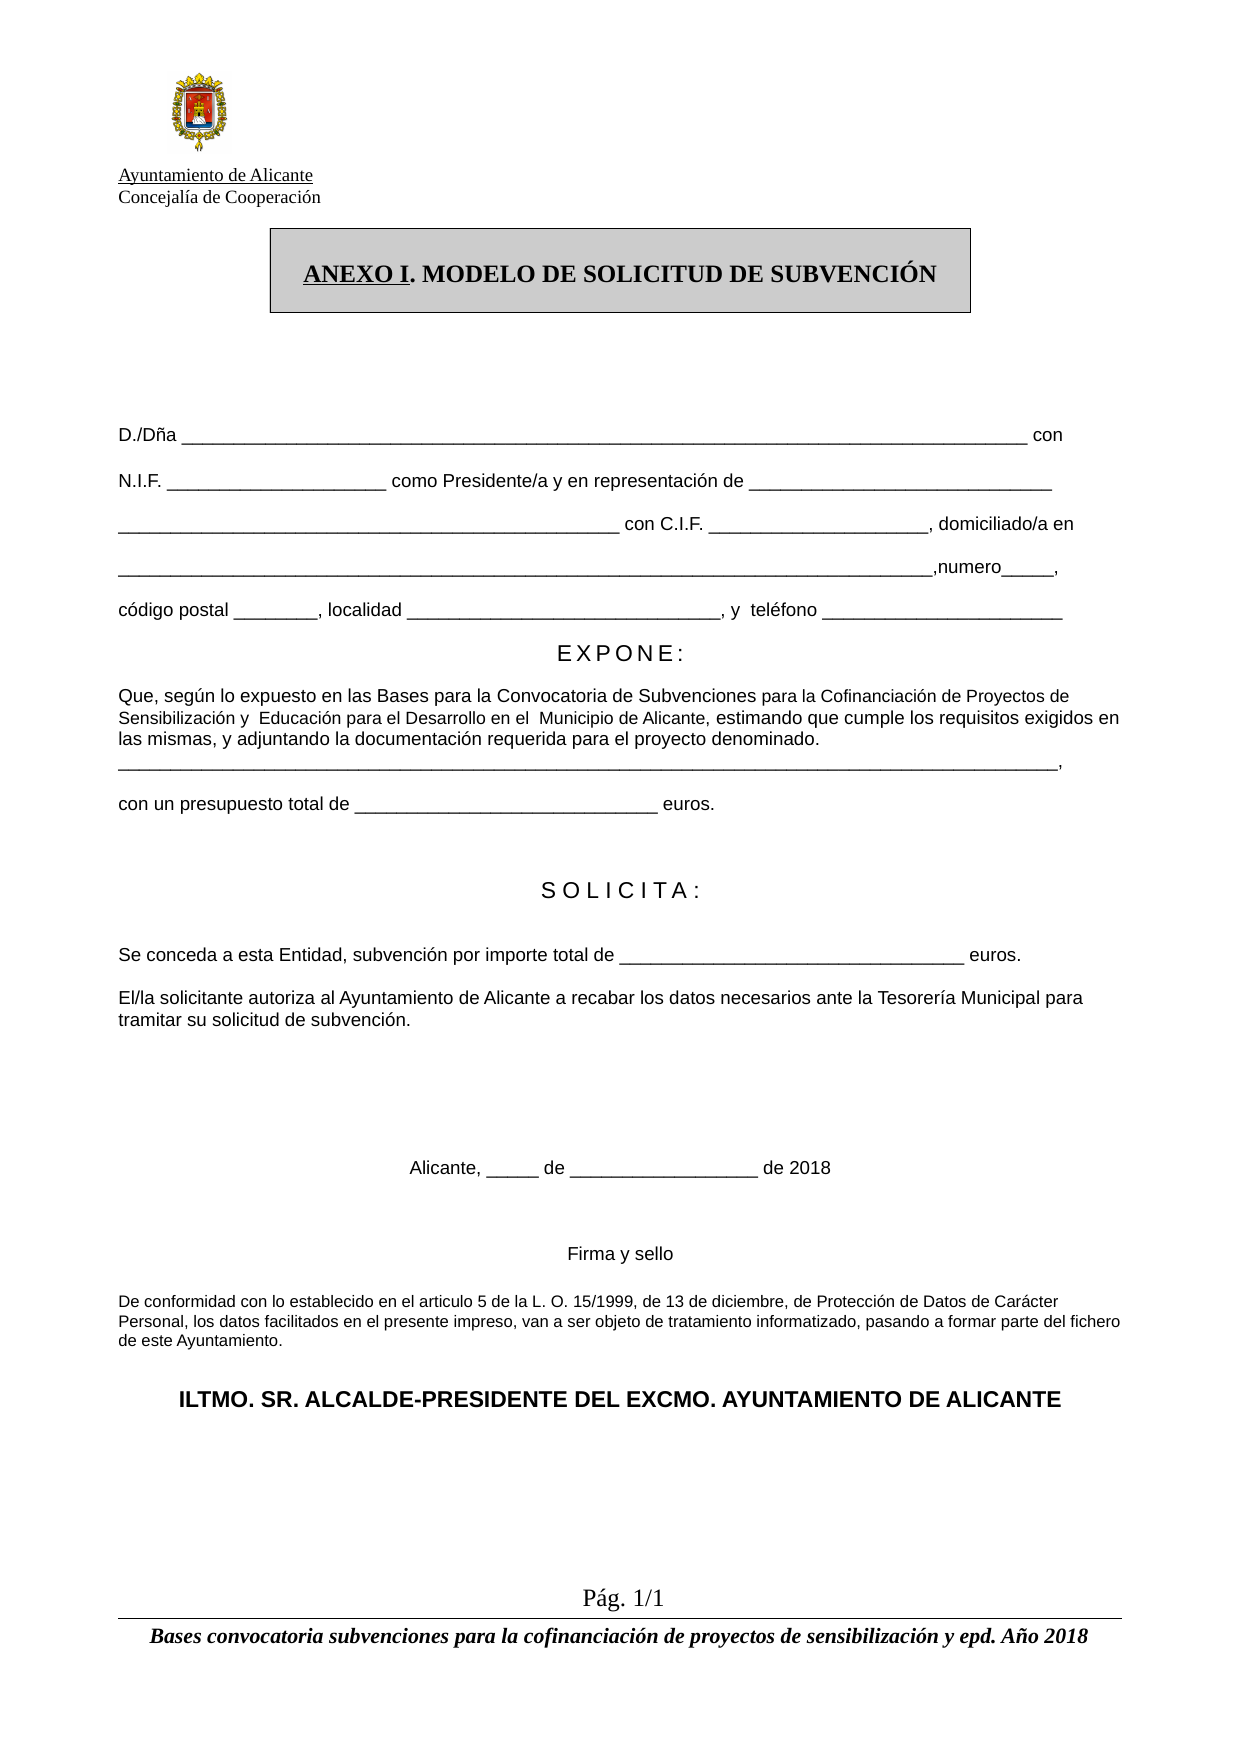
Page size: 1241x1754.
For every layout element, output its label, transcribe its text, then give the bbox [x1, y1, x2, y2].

text ________________________________________________ con C.I.F. _____________________, domiciliado/a en [118, 512, 1122, 534]
picture [167, 71, 232, 154]
text El/la solicitante autoriza al Ayuntamiento de Alicante a recabar los datos necesarios ante la Tesorería Municipal para tramitar su solicitud de subvención. [118, 987, 1122, 1030]
text código postal ________, localidad ______________________________, y teléfono _______________________ [118, 599, 1122, 620]
text SOLICITA: [118, 877, 1122, 903]
text D./Dña _________________________________________________________________________________ con [118, 424, 1122, 445]
text ILTMO. SR. ALCALDE-PRESIDENTE DEL EXCMO. AYUNTAMIENTO DE ALICANTE [118, 1386, 1122, 1412]
text Que, según lo expuesto en las Bases para la Convocatoria de Subvenciones para la Cofinanciación de Proyectos de Sensibilización y Educación para el Desarrollo en el Municipio de Alicante, estimando que cumple los requisitos exigidos en las mismas, y adjuntando la documentación requerida para el proyecto denominado. __________________________________________________________________________________________, [118, 685, 1122, 771]
text Firma y sello [118, 1243, 1122, 1265]
text De conformidad con lo establecido en el articulo 5 de la L. O. 15/1999, de 13 de diciembre, de Protección de Datos de Carácter Personal, los datos facilitados en el presente impreso, van a ser objeto de tratamiento informatizado, pasando a formar parte del fichero de este Ayuntamiento. [118, 1292, 1122, 1350]
text ______________________________________________________________________________,numero_____, [118, 556, 1122, 577]
text N.I.F. _____________________ como Presidente/a y en representación de _____________________________ [118, 469, 1122, 491]
text con un presupuesto total de _____________________________ euros. [118, 793, 1122, 814]
text Se conceda a esta Entidad, subvención por importe total de _________________________________ euros. [118, 944, 1122, 965]
text EXPONE: [118, 639, 1122, 666]
subtitle ANEXO I. MODELO DE SOLICITUD DE SUBVENCIÓN [286, 259, 954, 288]
text Alicante, _____ de __________________ de 2018 [118, 1157, 1122, 1178]
